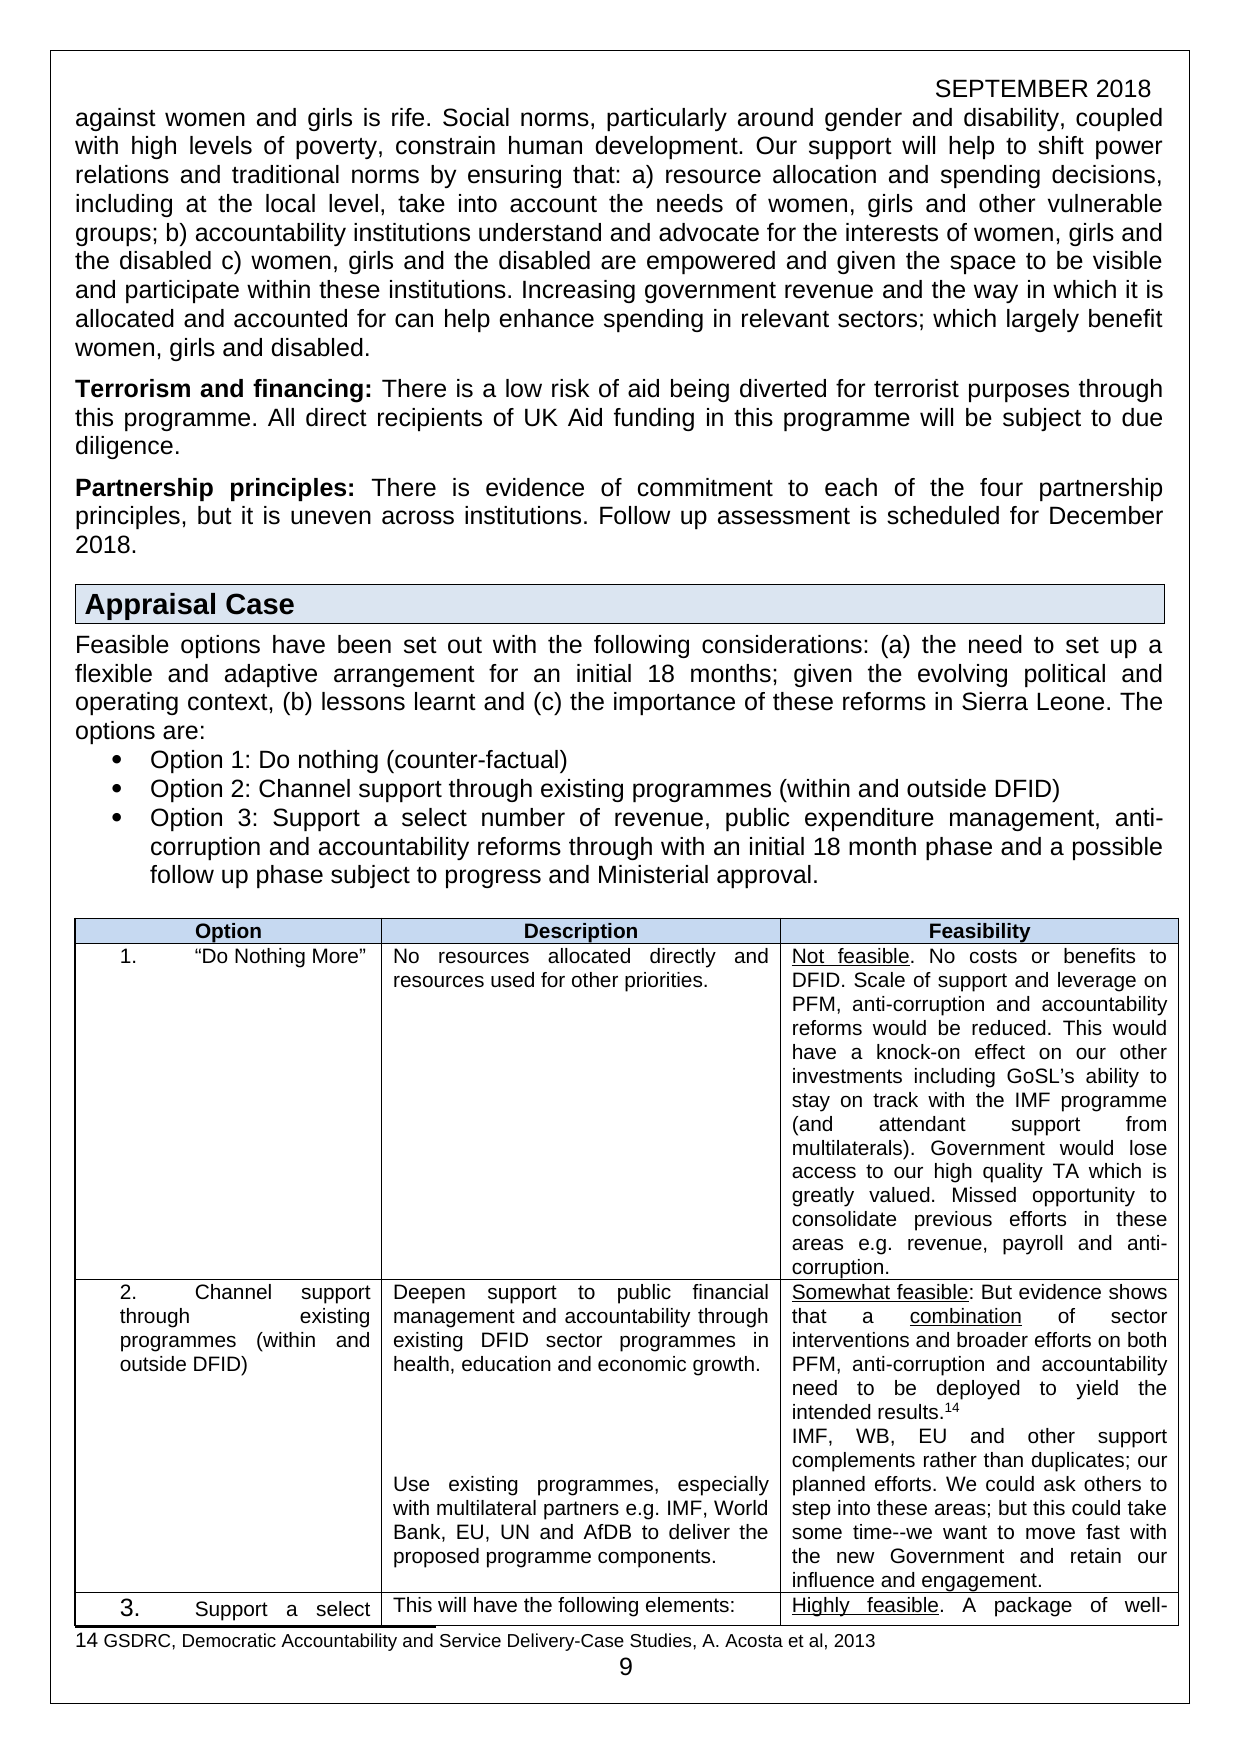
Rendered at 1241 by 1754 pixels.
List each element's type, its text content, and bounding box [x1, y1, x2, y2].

subtitle Appraisal Case [76, 585, 1164, 623]
table_cell “Do Nothing More” [76, 944, 381, 1279]
text Partnership principles: There is evidence of commitment to each of the four partnership principles, but it is uneven across institutions. Follow up assessment is scheduled for December 2018. [75, 473, 1165, 559]
table_cell Support a select [76, 1593, 381, 1625]
table_cell Highly feasible. A package of well- [781, 1593, 1178, 1625]
list Option 1: Do nothing (counter-factual) [112, 745, 1165, 774]
text Feasible options have been set out with the following considerations: (a) the need to set up a flexible and adaptive arrangement for an initial 18 months; given the evolving political and operating context, (b) lessons learnt and (c) the importance of these reforms in Sierra Leone. The options are: [75, 630, 1165, 745]
list Option 3: Support a select number of revenue, public expenditure management, anti-corruption and accountability reforms through with an initial 18 month phase and a possible follow up phase subject to progress and Ministerial approval. [112, 803, 1165, 889]
text Terrorism and financing: There is a low risk of aid being diverted for terrorist purposes through this programme. All direct recipients of UK Aid funding in this programme will be subject to due diligence. [75, 374, 1165, 460]
table_cell This will have the following elements: A flexible fund run by DFIDSL to delivery highly strategic TA until a contracted supplier is in place. Influencing key multilaterals (especially World Bank and IMF), to invest their resources on the right priorities, become a better partner of choice, beef up their institutional capacity and stand up a robust Government-donor coordination architecture. Supplier contract. [382, 1593, 780, 1625]
list Option 2: Channel support through existing programmes (within and outside DFID) [112, 774, 1165, 803]
table_header Feasibility [781, 919, 1178, 943]
table_cell Channel support through existing programmes (within and outside DFID) [76, 1280, 381, 1592]
table_header Option [76, 919, 381, 943]
subtitle against women and girls is rife. Social norms, particularly around gender and disability, coupled with high levels of poverty, constrain human development. Our support will help to shift power relations and traditional norms by ensuring that: a) resource allocation and spending decisions, including at the local level, take into account the needs of women, girls and other vulnerable groups; b) accountability institutions understand and advocate for the interests of women, girls and the disabled c) women, girls and the disabled are empowered and given the space to be visible and participate within these institutions. Increasing government revenue and the way in which it is allocated and accounted for can help enhance spending in relevant sectors; which largely benefit women, girls and disabled. [75, 103, 1165, 361]
table_cell Not feasible. No costs or benefits to DFID. Scale of support and leverage on PFM, anti-corruption and accountability reforms would be reduced. This would have a knock-on effect on our other investments including GoSL’s ability to stay on track with the IMF programme (and attendant support from multilaterals). Government would lose access to our high quality TA which is greatly valued. Missed opportunity to consolidate previous efforts in these areas e.g. revenue, payroll and anti-corruption. [781, 944, 1178, 1279]
table_header Description [382, 919, 780, 943]
table_cell Somewhat feasible: But evidence shows that a combination of sector interventions and broader efforts on both PFM, anti-corruption and accountability need to be deployed to yield the intended results. IMF, WB, EU and other support complements rather than duplicates; our planned efforts. We could ask others to step into these areas; but this could take some time--we want to move fast with the new Government and retain our influence and engagement. [781, 1280, 1178, 1592]
table_cell No resources allocated directly and resources used for other priorities. [382, 944, 780, 1279]
table_cell Deepen support to public financial management and accountability through existing DFID sector programmes in health, education and economic growth. Use existing programmes, especially with multilateral partners e.g. IMF, World Bank, EU, UN and AfDB to deliver the proposed programme components. [382, 1280, 780, 1592]
